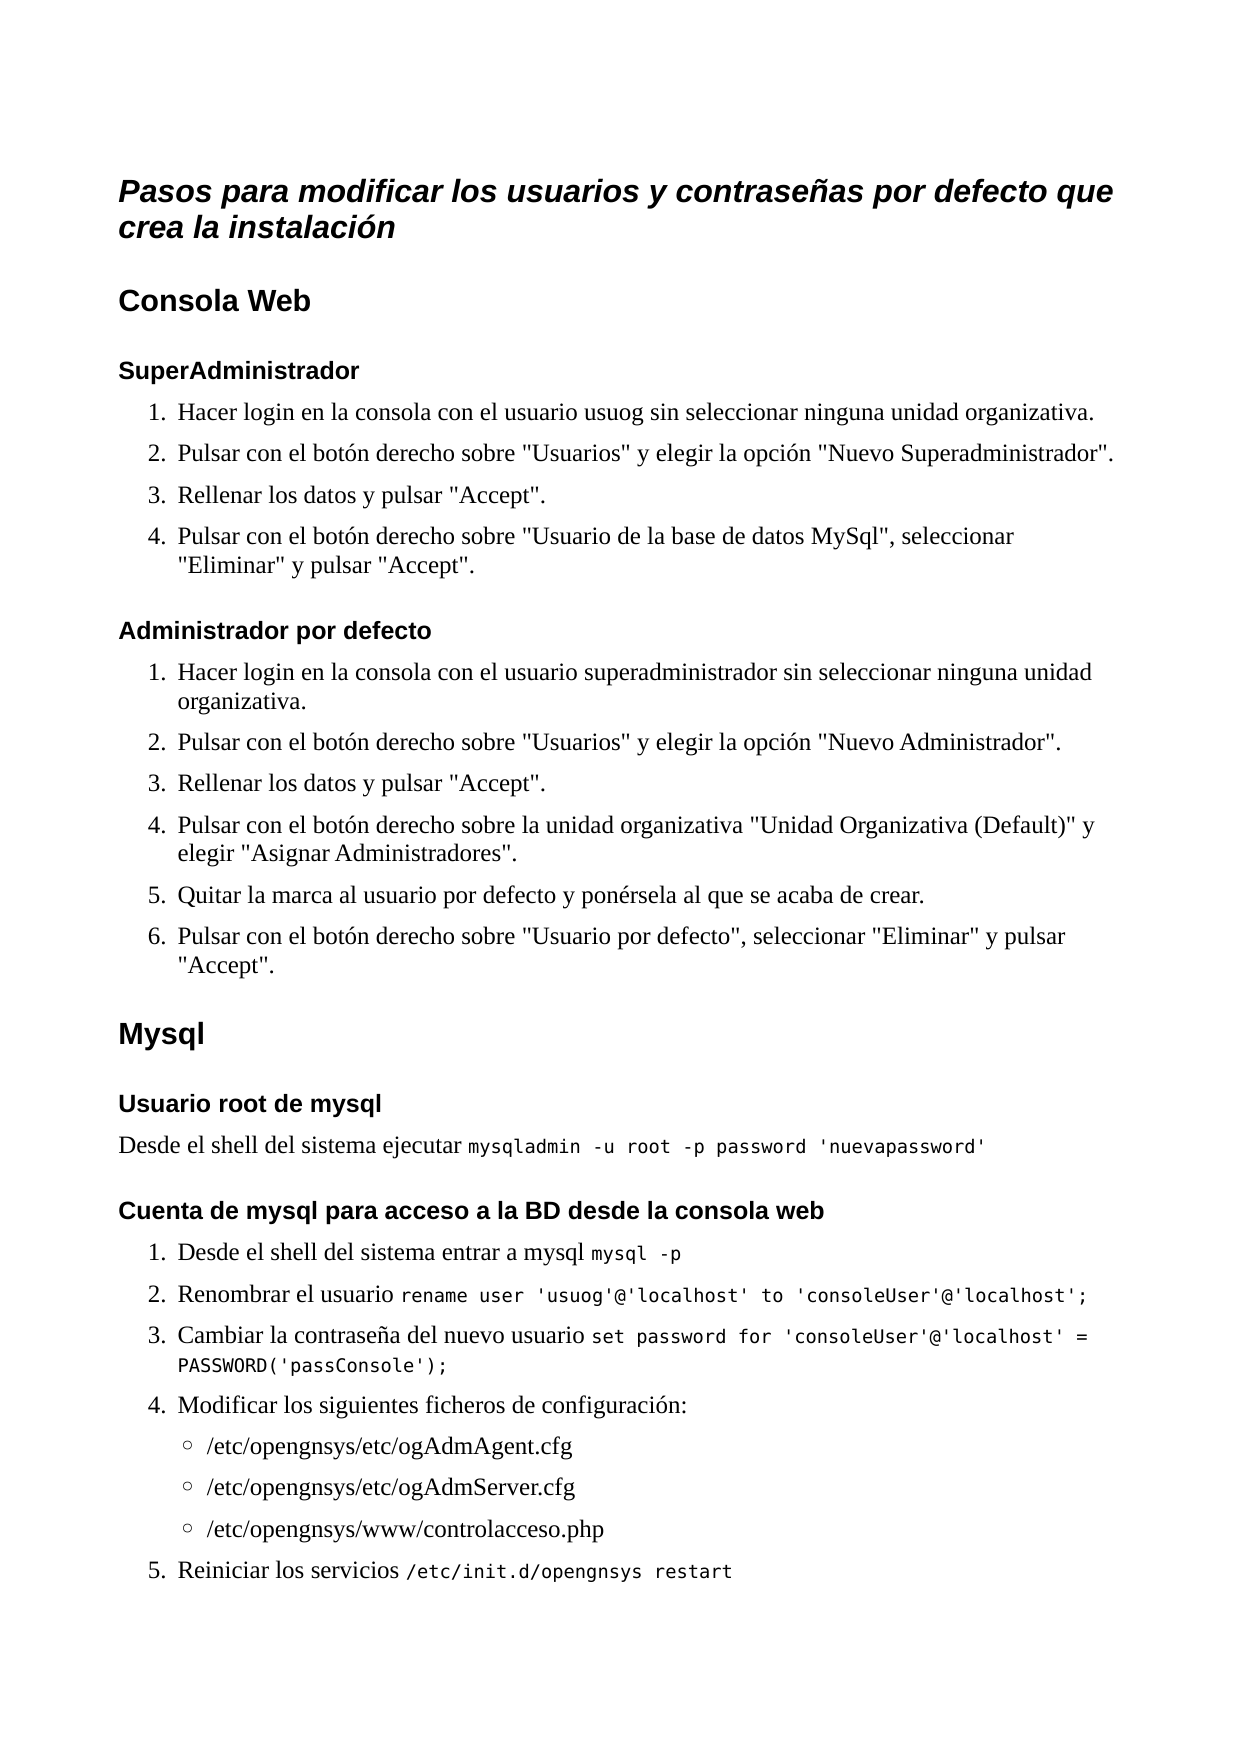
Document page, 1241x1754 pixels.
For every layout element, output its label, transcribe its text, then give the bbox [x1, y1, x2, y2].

subtitle Pasos para modificar los usuarios y contraseñas por defecto que crea la instalación [118, 172, 1122, 246]
subtitle Usuario root de mysql [118, 1089, 1122, 1117]
list Pulsar con el botón derecho sobre "Usuarios" y elegir la opción "Nuevo Administrador". [148, 727, 1122, 756]
subtitle Mysql [118, 1016, 1122, 1051]
list Rellenar los datos y pulsar "Accept". [148, 480, 1122, 508]
list Pulsar con el botón derecho sobre "Usuarios" y elegir la opción "Nuevo Superadministrador". [148, 438, 1122, 467]
list Rellenar los datos y pulsar "Accept". [148, 768, 1122, 797]
subtitle SuperAdministrador [118, 356, 1122, 385]
subtitle Administrador por defecto [118, 616, 1122, 645]
list Hacer login en la consola con el usuario superadministrador sin seleccionar ninguna unidad organizativa. [148, 657, 1122, 715]
subtitle Cuenta de mysql para acceso a la BD desde la consola web [118, 1196, 1122, 1225]
subtitle Consola Web [118, 283, 1122, 318]
list Pulsar con el botón derecho sobre "Usuario por defecto", seleccionar "Eliminar" y pulsar "Accept". [148, 921, 1122, 978]
list Quitar la marca al usuario por defecto y ponérsela al que se acaba de crear. [148, 880, 1122, 908]
list Pulsar con el botón derecho sobre la unidad organizativa "Unidad Organizativa (Default)" y elegir "Asignar Administradores". [148, 810, 1122, 867]
list /etc/opengnsys/etc/ogAdmServer.cfg [177, 1472, 1122, 1501]
list Cambiar la contraseña del nuevo usuario set password for 'consoleUser'@'localhost' = PASSWORD('passConsole'); [148, 1320, 1122, 1377]
list /etc/opengnsys/etc/ogAdmAgent.cfg [177, 1431, 1122, 1460]
list /etc/opengnsys/www/controlacceso.php [177, 1514, 1122, 1542]
list Desde el shell del sistema entrar a mysql mysql -p [148, 1237, 1122, 1266]
list Renombrar el usuario rename user 'usuog'@'localhost' to 'consoleUser'@'localhost'; [148, 1279, 1122, 1307]
text Desde el shell del sistema ejecutar mysqladmin -u root -p password 'nuevapassword' [118, 1130, 1122, 1159]
list Pulsar con el botón derecho sobre "Usuario de la base de datos MySql", seleccionar "Eliminar" y pulsar "Accept". [148, 521, 1122, 578]
list Modificar los siguientes ficheros de configuración: [148, 1390, 1122, 1419]
list Reiniciar los servicios /etc/init.d/opengnsys restart [148, 1555, 1122, 1584]
list Hacer login en la consola con el usuario usuog sin seleccionar ninguna unidad organizativa. [148, 397, 1122, 426]
